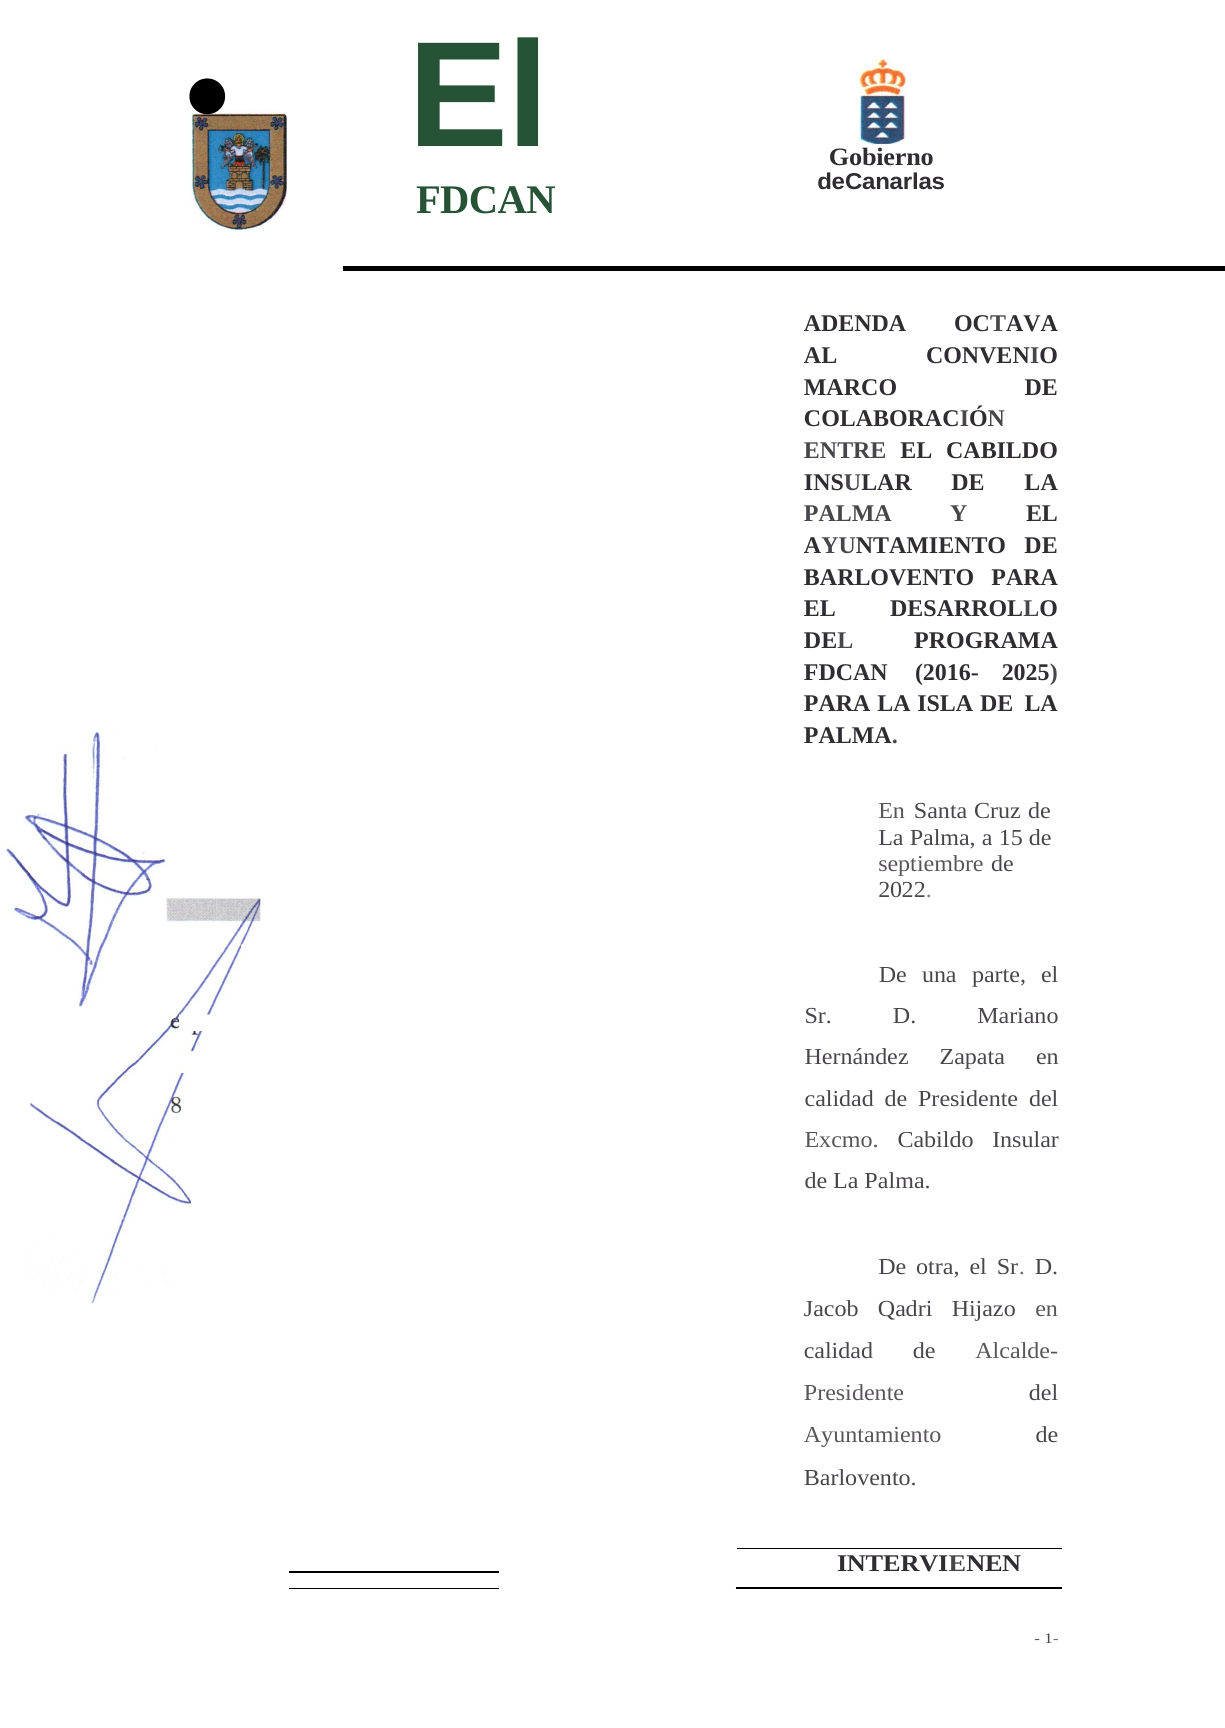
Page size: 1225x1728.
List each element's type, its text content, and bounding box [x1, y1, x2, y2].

subtitle FDCAN [416, 182, 557, 221]
text De una parte, el Sr. D. Mariano Hernández Zapata en calidad de Presidente del Excmo. Cabildo Insular de La Palma. [804, 961, 1059, 1194]
subtitle ADENDA OCTAVA AL CONVENIO MARCO DE COLABORACIÓN ENTRE EL CABILDO INSULAR DE LA PALMA Y EL AYUNTAMIENTO DE BARLOVENTO PARA EL DESARROLLO DEL PROGRAMA FDCAN (2016- 2025) PARA LA ISLA DE LA PALMA. [803, 309, 1058, 748]
text deCanarlas [817, 171, 1073, 195]
subtitle Gobierno [828, 61, 1073, 171]
text De otra, el Sr. D. Jacob Qadri Hijazo en calidad de Alcalde-Presidente del Ayuntamiento de Barlovento. [804, 1253, 1058, 1490]
text En Santa Cruz de La Palma, a 15 de septiembre de 2022. [878, 797, 1073, 903]
subtitle INTERVIENEN [792, 1547, 1066, 1577]
list El [181, 2, 557, 182]
